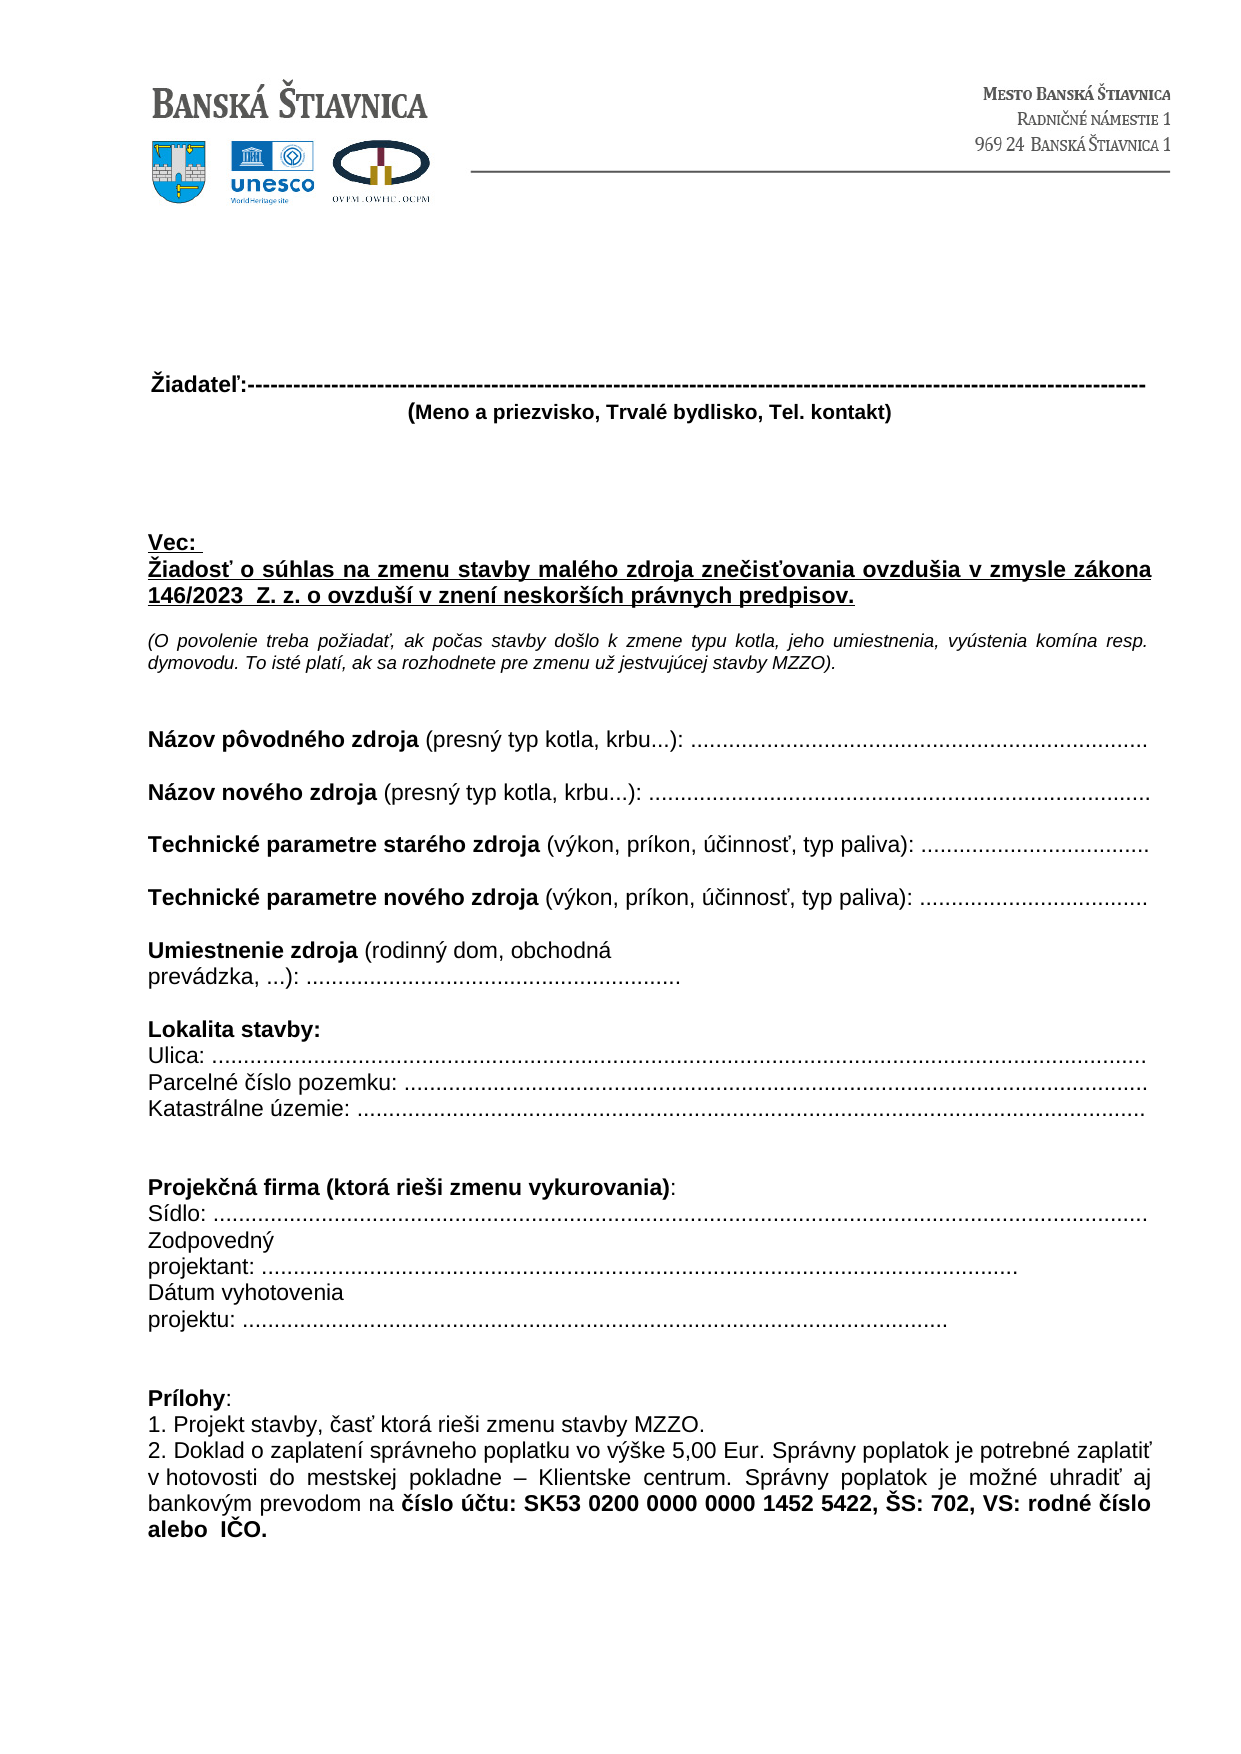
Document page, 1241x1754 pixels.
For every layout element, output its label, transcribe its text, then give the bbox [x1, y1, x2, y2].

text Názov nového zdroja (presný typ kotla, krbu...): ............................................................................... [148, 778, 1152, 805]
text Umiestnenie zdroja (rodinný dom, obchodná prevádzka, ...): ........................................................... [148, 937, 1152, 989]
text Názov pôvodného zdroja (presný typ kotla, krbu...): ........................................................................ [148, 726, 1152, 752]
text Dátum vyhotovenia projektu: ............................................................................................................... [148, 1279, 1152, 1332]
text 1. Projekt stavby, časť ktorá rieši zmenu stavby MZZO. [148, 1411, 1152, 1437]
text Lokalita stavby: [148, 1016, 1152, 1042]
text Žiadateľ:----------------------------------------------------------------------------------------------------------------------(Meno a priezvisko, Trvalé bydlisko, Tel. kontakt) [148, 371, 1152, 424]
text Projekčná firma (ktorá rieši zmenu vykurovania): [148, 1174, 1152, 1200]
text Parcelné číslo pozemku: ..................................................................................................................... [148, 1068, 1152, 1095]
text 2. Doklad o zaplatení správneho poplatku vo výške 5,00 Eur. Správny poplatok je potrebné zaplatiť v hotovosti do mestskej pokladne – Klientske centrum. Správny poplatok je možné uhradiť aj bankovým prevodom na číslo účtu: SK53 0200 0000 0000 1452 5422, ŠS: 702, VS: rodné číslo alebo IČO. [148, 1437, 1152, 1543]
text Ulica: ................................................................................................................................................... [148, 1042, 1152, 1068]
text Technické parametre nového zdroja (výkon, príkon, účinnosť, typ paliva): .................................... [148, 884, 1152, 910]
text (O povolenie treba požiadať, ak počas stavby došlo k zmene typu kotla, jeho umiestnenia, vyústenia komína resp. dymovodu. To isté platí, ak sa rozhodnete pre zmenu už jestvujúcej stavby MZZO). [148, 630, 1152, 673]
text Technické parametre starého zdroja (výkon, príkon, účinnosť, typ paliva): .................................... [148, 831, 1152, 858]
text Prílohy: [148, 1385, 1152, 1411]
text Zodpovedný projektant: ....................................................................................................................... [148, 1227, 1152, 1279]
text Vec: [148, 529, 1152, 556]
text Žiadosť o súhlas na zmenu stavby malého zdroja znečisťovania ovzdušia v zmysle zákona 146/2023 Z. z. o ovzduší v znení neskorších právnych predpisov. [148, 556, 1152, 608]
text Sídlo: ................................................................................................................................................... [148, 1200, 1152, 1227]
text Katastrálne územie: ............................................................................................................................ [148, 1095, 1152, 1121]
